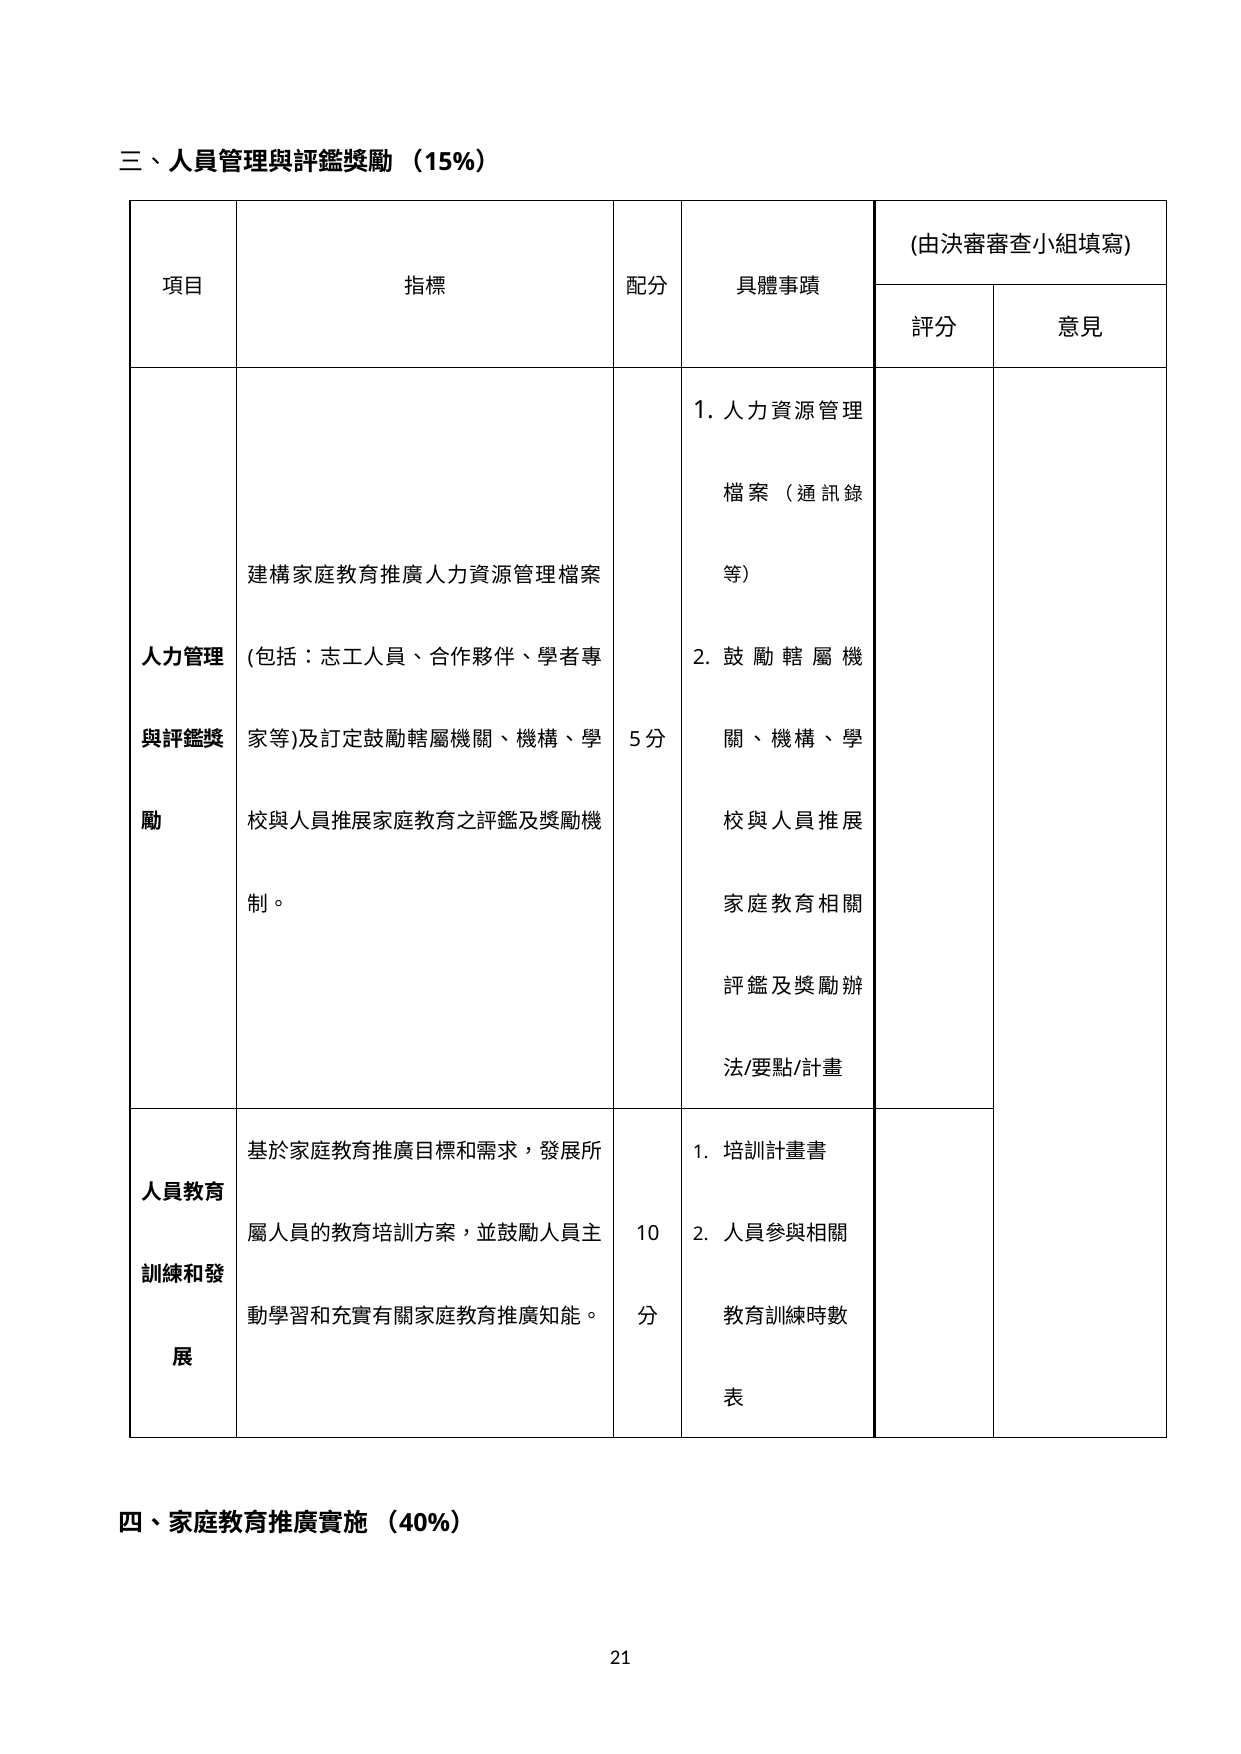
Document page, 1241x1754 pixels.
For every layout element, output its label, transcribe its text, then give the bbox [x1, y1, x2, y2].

table_cell 10分 [614, 1109, 681, 1437]
table_cell 建構家庭教育推廣人力資源管理檔案(包括：志工人員、合作夥伴、學者專家等)及訂定鼓勵轄屬機關、機構、學校與人員推展家庭教育之評鑑及獎勵機制。 [237, 368, 613, 1107]
text 三、人員管理與評鑑獎勵 （15%） [118, 118, 1122, 200]
table_cell 人力管理與評鑑獎勵 [131, 368, 236, 1107]
table_header (由決審審查小組填寫) [876, 201, 1166, 283]
table_header 指標 [237, 201, 613, 367]
text 四、家庭教育推廣實施 （40%） [118, 1479, 1122, 1562]
table_cell 5分 [614, 368, 681, 1107]
table_cell 人力資源管理檔案（通訊錄等） 鼓勵轄屬機關、機構、學校與人員推展家庭教育相關評鑑及獎勵辦法/要點/計畫 [682, 368, 873, 1107]
table_cell 培訓計畫書 人員參與相關教育訓練時數表 [682, 1109, 873, 1437]
table_header 項目 [131, 201, 236, 367]
table_header 配分 [614, 201, 681, 367]
table_cell [876, 1109, 993, 1437]
table_cell 基於家庭教育推廣目標和需求，發展所屬人員的教育培訓方案，並鼓勵人員主動學習和充實有關家庭教育推廣知能。 [237, 1109, 613, 1437]
table_header 具體事蹟 [682, 201, 873, 367]
table_cell 意見 [994, 285, 1166, 367]
table_cell 評分 [876, 285, 993, 367]
table_cell [994, 368, 1166, 1437]
table_cell 人員教育訓練和發展 [131, 1109, 236, 1437]
table_cell [876, 368, 993, 1107]
